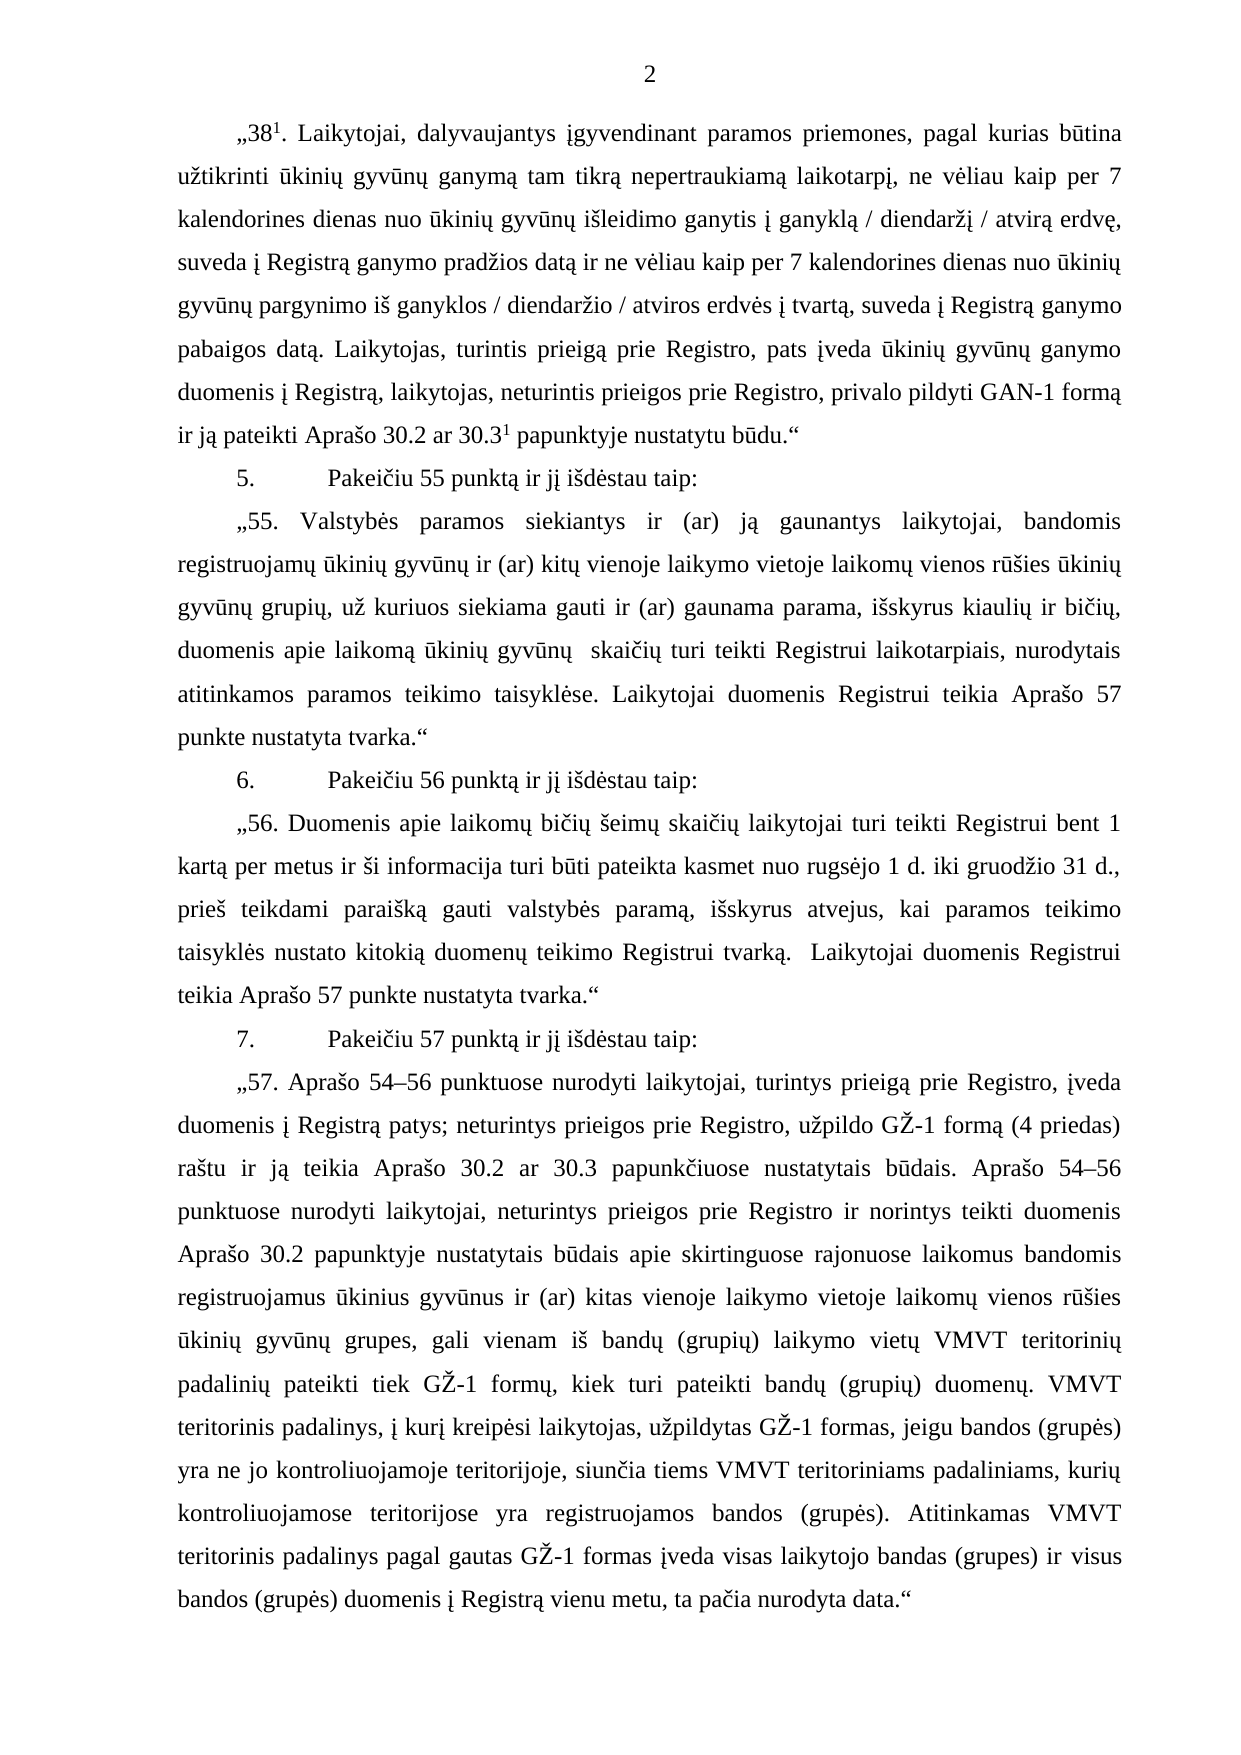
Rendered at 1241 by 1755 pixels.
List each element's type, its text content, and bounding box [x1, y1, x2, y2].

text 7. Pakeičiu 57 punktą ir jį išdėstau taip: [177, 1024, 1122, 1052]
text „55. Valstybės paramos siekiantys ir (ar) ją gaunantys laikytojai, bandomis registruojamų ūkinių gyvūnų ir (ar) kitų vienoje laikymo vietoje laikomų vienos rūšies ūkinių gyvūnų grupių, už kuriuos siekiama gauti ir (ar) gaunama parama, išskyrus kiaulių ir bičių, duomenis apie laikomą ūkinių gyvūnų skaičių turi teikti Registrui laikotarpiais, nurodytais atitinkamos paramos teikimo taisyklėse. Laikytojai duomenis Registrui teikia Aprašo 57 punkte nustatyta tvarka.“ [177, 506, 1122, 751]
text 6. Pakeičiu 56 punktą ir jį išdėstau taip: [177, 765, 1122, 794]
text „56. Duomenis apie laikomų bičių šeimų skaičių laikytojai turi teikti Registrui bent 1 kartą per metus ir ši informacija turi būti pateikta kasmet nuo rugsėjo 1 d. iki gruodžio 31 d., prieš teikdami paraišką gauti valstybės paramą, išskyrus atvejus, kai paramos teikimo taisyklės nustato kitokią duomenų teikimo Registrui tvarką. Laikytojai duomenis Registrui teikia Aprašo 57 punkte nustatyta tvarka.“ [177, 808, 1122, 1009]
text „57. Aprašo 54–56 punktuose nurodyti laikytojai, turintys prieigą prie Registro, įveda duomenis į Registrą patys; neturintys prieigos prie Registro, užpildo GŽ-1 formą (4 priedas) raštu ir ją teikia Aprašo 30.2 ar 30.3 papunkčiuose nustatytais būdais. Aprašo 54–56 punktuose nurodyti laikytojai, neturintys prieigos prie Registro ir norintys teikti duomenis Aprašo 30.2 papunktyje nustatytais būdais apie skirtinguose rajonuose laikomus bandomis registruojamus ūkinius gyvūnus ir (ar) kitas vienoje laikymo vietoje laikomų vienos rūšies ūkinių gyvūnų grupes, gali vienam iš bandų (grupių) laikymo vietų VMVT teritorinių padalinių pateikti tiek GŽ-1 formų, kiek turi pateikti bandų (grupių) duomenų. VMVT teritorinis padalinys, į kurį kreipėsi laikytojas, užpildytas GŽ-1 formas, jeigu bandos (grupės) yra ne jo kontroliuojamoje teritorijoje, siunčia tiems VMVT teritoriniams padaliniams, kurių kontroliuojamose teritorijose yra registruojamos bandos (grupės). Atitinkamas VMVT teritorinis padalinys pagal gautas GŽ-1 formas įveda visas laikytojo bandas (grupes) ir visus bandos (grupės) duomenis į Registrą vienu metu, ta pačia nurodyta data.“ [177, 1067, 1122, 1613]
text 5. Pakeičiu 55 punktą ir jį išdėstau taip: [177, 463, 1122, 492]
text „381. Laikytojai, dalyvaujantys įgyvendinant paramos priemones, pagal kurias būtina užtikrinti ūkinių gyvūnų ganymą tam tikrą nepertraukiamą laikotarpį, ne vėliau kaip per 7 kalendorines dienas nuo ūkinių gyvūnų išleidimo ganytis į ganyklą / diendaržį / atvirą erdvę, suveda į Registrą ganymo pradžios datą ir ne vėliau kaip per 7 kalendorines dienas nuo ūkinių gyvūnų pargynimo iš ganyklos / diendaržio / atviros erdvės į tvartą, suveda į Registrą ganymo pabaigos datą. Laikytojas, turintis prieigą prie Registro, pats įveda ūkinių gyvūnų ganymo duomenis į Registrą, laikytojas, neturintis prieigos prie Registro, privalo pildyti GAN-1 formą ir ją pateikti Aprašo 30.2 ar 30.31 papunktyje nustatytu būdu.“ [177, 118, 1122, 449]
